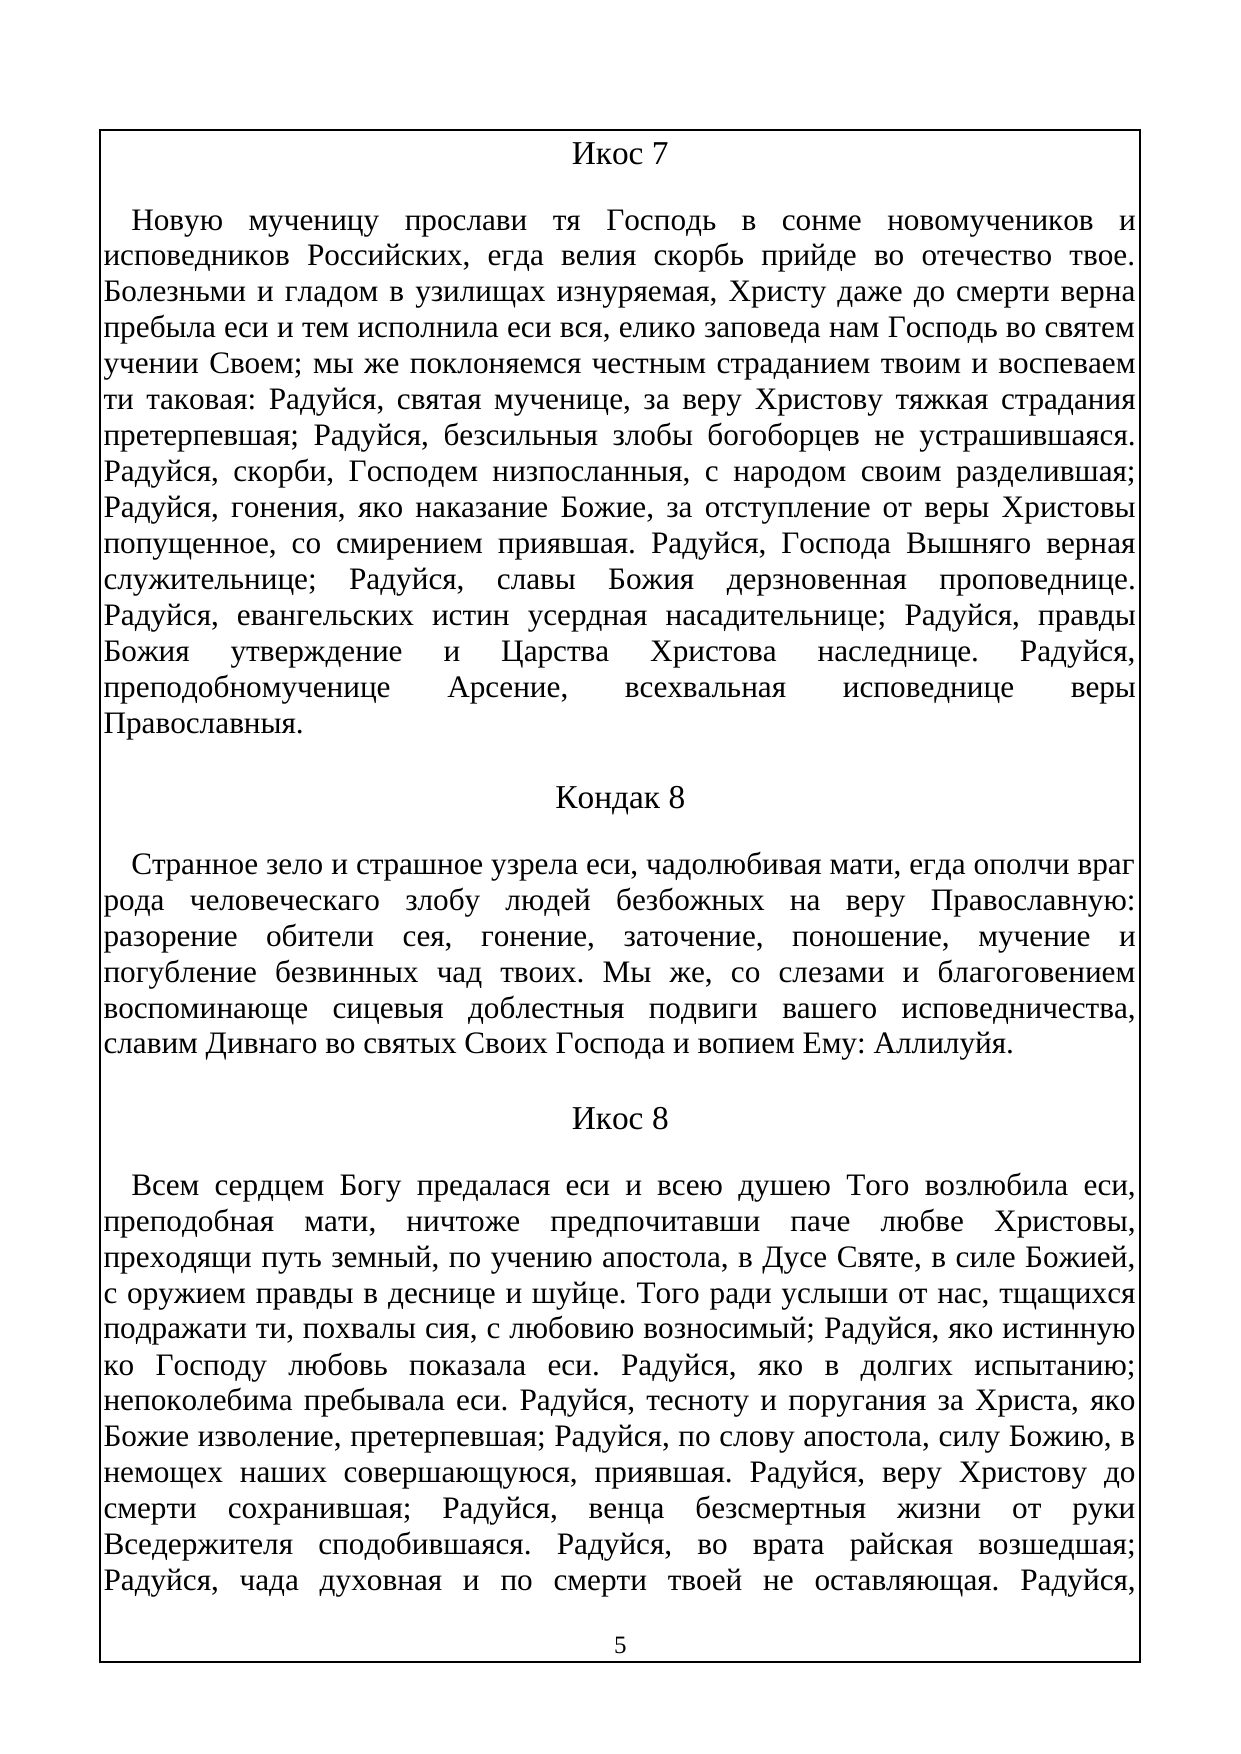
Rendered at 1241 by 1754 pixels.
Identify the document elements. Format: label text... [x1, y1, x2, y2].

subtitle Кондак 8 [103, 777, 1137, 816]
subtitle Икос 7 [103, 133, 1137, 171]
subtitle Икос 8 [103, 1098, 1137, 1137]
text Всем сердцем Богу предалася еси и всею душею Того возлюбила еси, преподобная мати, ничтоже предпочитавши паче любве Христовы, преходящи путь земный, по учению апостола, в Дусе Святе, в силе Божией, с оружием правды в деснице и шуйце. Того ради услыши от нас, тщащихся подражати ти, похвалы сия, с любовию возносимый; Радуйся, яко истинную ко Господу любовь показала еси. Радуйся, яко в долгих испытанию; непоколебима пребывала еси. Радуйся, тесноту и поругания за Христа, яко Божие изволение, претерпевшая; Радуйся, по слову апостола, силу Божию, в немощех наших совершающуюся, приявшая. Радуйся, веру Христову до смерти сохранившая; Радуйся, венца безсмертныя жизни от руки Вседержителя сподобившаяся. Радуйся, во врата райская возшедшая; Радуйся, чада духовная и по смерти твоей не оставляющая. Радуйся, [103, 1166, 1137, 1597]
text Новую мученицу прослави тя Господь в сонме новомучеников и исповедников Российских, егда велия скорбь прийде во отечество твое. Болезньми и гладом в узилищах изнуряемая, Христу даже до смерти верна пребыла еси и тем исполнила еси вся, елико заповеда нам Господь во святем учении Своем; мы же поклоняемся честным страданием твоим и воспеваем ти таковая: Радуйся, святая мученице, за веру Христову тяжкая страдания претерпевшая; Радуйся, безсильныя злобы богоборцев не устрашившаяся. Радуйся, скорби, Господем низпосланныя, с народом своим разделившая; Радуйся, гонения, яко наказание Божие, за отступление от веры Христовы попущенное, со смирением приявшая. Радуйся, Господа Вышняго верная служительнице; Радуйся, славы Божия дерзновенная проповеднице. Радуйся, евангельских истин усердная насадительнице; Радуйся, правды Божия утверждение и Царства Христова наследнице. Радуйся, преподобномученице Арсение, всехвальная исповеднице веры Православныя. [103, 201, 1137, 740]
text Странное зело и страшное узрела еси, чадолюбивая мати, егда ополчи враг рода человеческаго злобу людей безбожных на веру Православную: разорение обители сея, гонение, заточение, поношение, мучение и погубление безвинных чад твоих. Мы же, со слезами и благоговением воспоминающе сицевыя доблестныя подвиги вашего исповедничества, славим Дивнаго во святых Своих Господа и вопием Ему: Аллилуйя. [103, 845, 1137, 1061]
